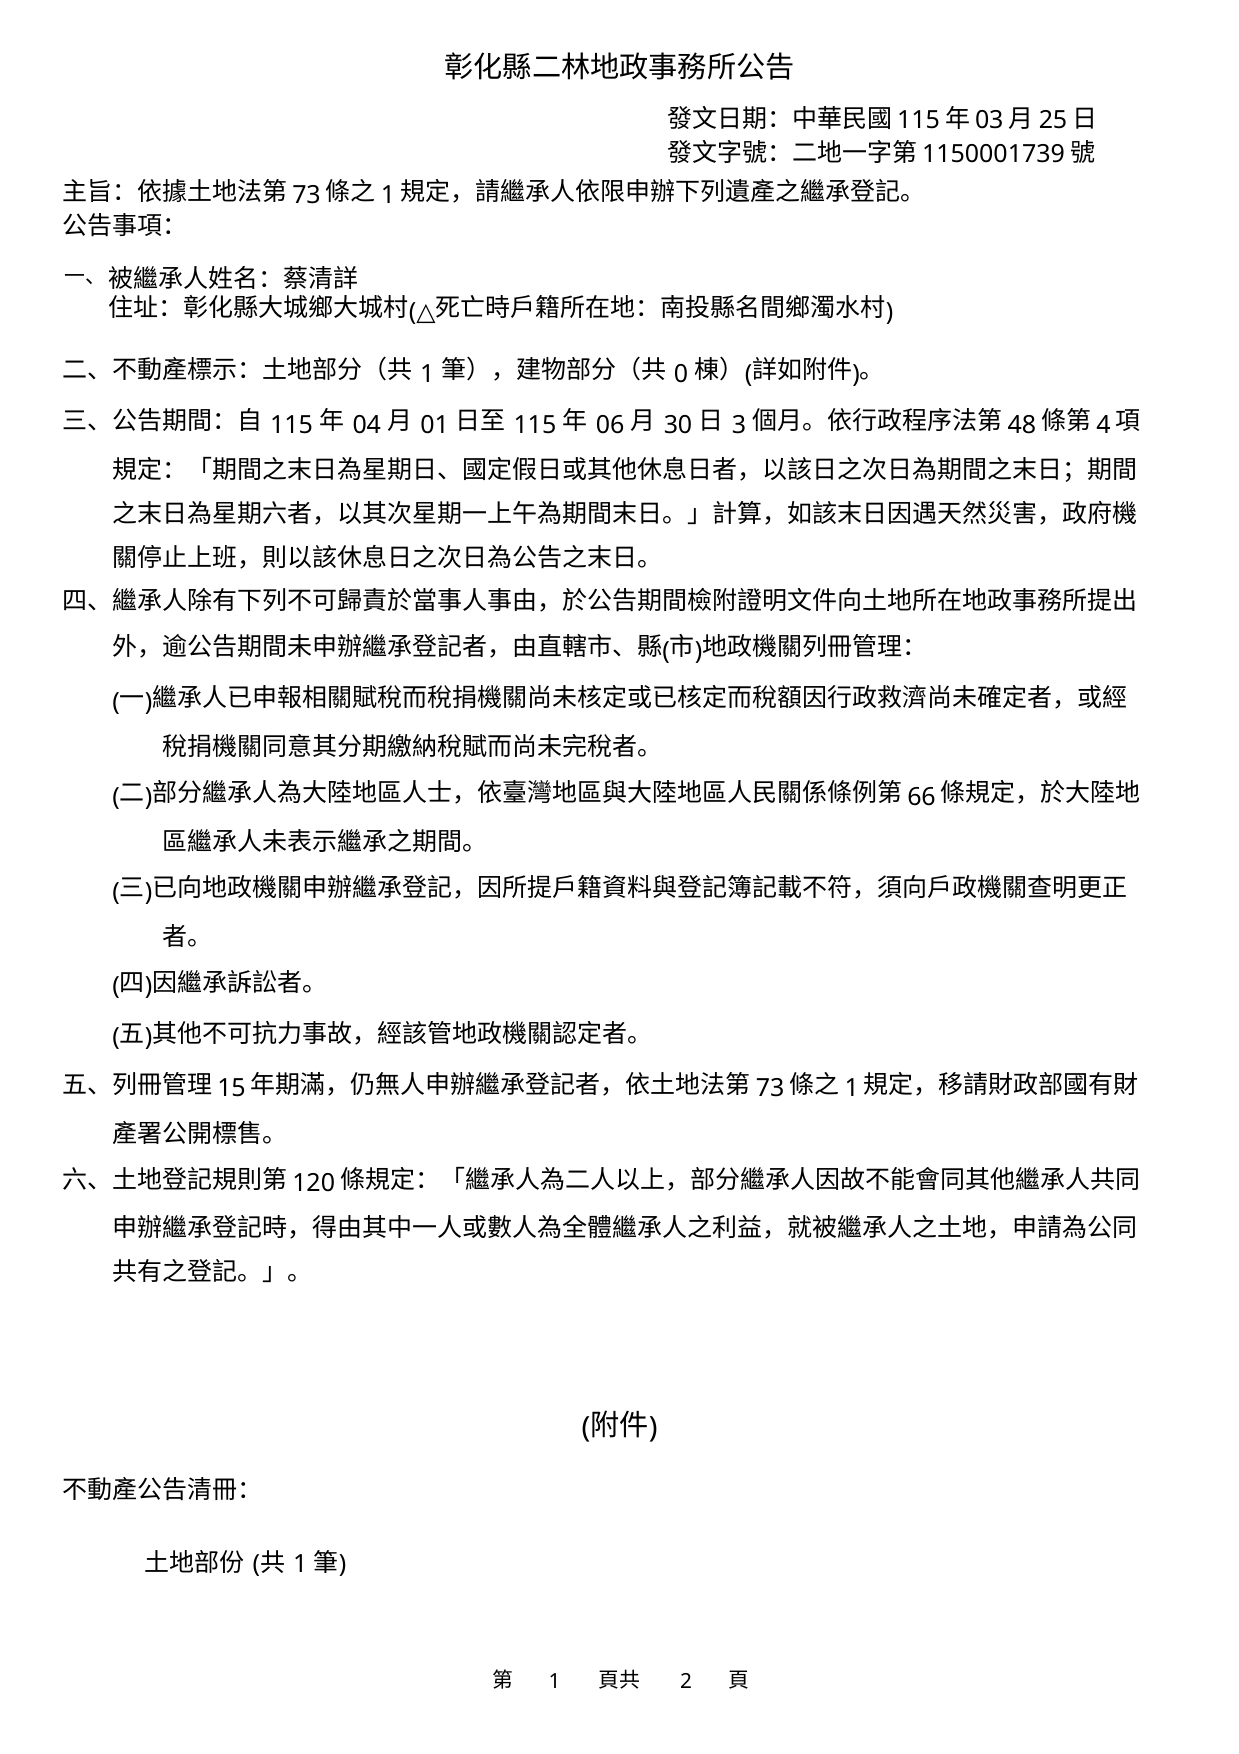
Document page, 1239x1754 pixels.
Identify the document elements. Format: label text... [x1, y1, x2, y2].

table_cell [653, 1355, 667, 1395]
table_header [759, 0, 1177, 41]
table_cell [62, 1600, 109, 1660]
table_cell [0, 1600, 62, 1660]
table_cell [653, 1600, 667, 1660]
table_cell [1177, 177, 1239, 264]
table_cell [759, 1660, 1177, 1701]
table_cell [1177, 95, 1239, 177]
table_cell [0, 41, 62, 94]
table_cell [667, 1355, 718, 1395]
table_cell [1177, 1529, 1239, 1600]
table_cell [62, 1355, 109, 1395]
table_cell [1177, 1456, 1239, 1528]
table_cell (附件) [62, 1395, 1177, 1456]
table_cell 發文日期：中華民國115年03月25日 發文字號：二地一字第1150001739號 [667, 95, 1177, 177]
table_header [62, 0, 109, 41]
table_header [718, 0, 759, 41]
table_cell [109, 1600, 482, 1660]
table_cell 一、 [62, 264, 109, 315]
table_cell [0, 1355, 62, 1395]
table_cell [0, 177, 62, 264]
table_cell [1177, 1355, 1239, 1395]
table_cell [0, 1395, 62, 1456]
table_header [653, 0, 667, 41]
table_header [523, 0, 585, 41]
table_cell 主旨：依據土地法第73條之1規定，請繼承人依限申辦下列遺產之繼承登記。 公告事項： [62, 177, 1177, 264]
table_cell [0, 356, 62, 1354]
table_cell [585, 1600, 653, 1660]
table_cell [0, 264, 62, 315]
table_cell [585, 1355, 653, 1395]
table_cell [667, 1600, 718, 1660]
table_cell 土地部份 (共 1 筆) [62, 1529, 1177, 1600]
table_cell [109, 1660, 482, 1701]
table_header [109, 0, 482, 41]
table_cell [109, 95, 482, 177]
table_cell [1177, 41, 1239, 94]
table_header [585, 0, 653, 41]
table_cell [523, 95, 585, 177]
table_cell [483, 1600, 523, 1660]
table_cell [1177, 356, 1239, 1354]
table_cell [653, 95, 667, 177]
table_cell [523, 1355, 585, 1395]
table_cell [585, 95, 653, 177]
table_cell [0, 1660, 62, 1701]
table_cell 不動產公告清冊： [62, 1456, 1177, 1528]
table_cell 2 [653, 1660, 718, 1701]
table_cell 頁 [718, 1660, 759, 1701]
table_cell [718, 1355, 759, 1395]
table_cell [523, 1600, 585, 1660]
table_cell [1177, 1660, 1239, 1701]
table_cell 彰化縣二林地政事務所公告 [62, 41, 1177, 94]
table_header [1177, 0, 1239, 41]
table_cell [62, 95, 109, 177]
table_cell [0, 95, 62, 177]
table_cell [718, 1600, 759, 1660]
table_cell 二、不動產標示：土地部分（共 1 筆），建物部分（共 0 棟）(詳如附件)。 三、公告期間：自 115 年 04 月 01 日至 115 年 06 月 30 日 3 個月。依行政程序法第48條第4項 規定：「期間之末日為星期日、國定假日或其他休息日者，以該日之次日為期間之末日；期間 之末日為星期六者，以其次星期一上午為期間末日。」計算，如該末日因遇天然災害，政府機 關停止上班，則以該休息日之次日為公告之末日。 四、繼承人除有下列不可歸責於當事人事由，於公告期間檢附證明文件向土地所在地政事務所提出 外，逾公告期間未申辦繼承登記者，由直轄市、縣(市)地政機關列冊管理： (一)繼承人已申報相關賦稅而稅捐機關尚未核定或已核定而稅額因行政救濟尚未確定者，或經 稅捐機關同意其分期繳納稅賦而尚未完稅者。 (二)部分繼承人為大陸地區人士，依臺灣地區與大陸地區人民關係條例第66條規定，於大陸地 區繼承人未表示繼承之期間。 (三)已向地政機關申辦繼承登記，因所提戶籍資料與登記簿記載不符，須向戶政機關查明更正 者。 (四)因繼承訴訟者。 (五)其他不可抗力事故，經該管地政機關認定者。 五、列冊管理15年期滿，仍無人申辦繼承登記者，依土地法第73條之1規定，移請財政部國有財 產署公開標售。 六、土地登記規則第120條規定：「繼承人為二人以上，部分繼承人因故不能會同其他繼承人共同 申辦繼承登記時，得由其中一人或數人為全體繼承人之利益，就被繼承人之土地，申請為公同 共有之登記。」。 [62, 356, 1177, 1354]
table_cell [109, 1355, 482, 1395]
table_cell [483, 95, 523, 177]
table_cell [0, 1529, 62, 1600]
table_cell [1177, 264, 1239, 315]
table_cell [0, 315, 62, 356]
table_cell [1177, 1600, 1239, 1660]
table_header [0, 0, 62, 41]
table_cell [0, 1456, 62, 1528]
table_cell 1 [523, 1660, 585, 1701]
table_cell 頁共 [585, 1660, 653, 1701]
table_cell [759, 1355, 1177, 1395]
table_cell [1177, 1395, 1239, 1456]
table_cell 被繼承人姓名：蔡清詳 住址：彰化縣大城鄉大城村(△死亡時戶籍所在地：南投縣名間鄉濁水村) [109, 264, 1177, 356]
table_header [667, 0, 718, 41]
table_cell [62, 1660, 109, 1701]
table_cell 第 [483, 1660, 523, 1701]
table_cell [759, 1600, 1177, 1660]
table_cell [483, 1355, 523, 1395]
table_cell [1177, 315, 1239, 356]
table_cell [62, 315, 109, 356]
table_header [483, 0, 523, 41]
